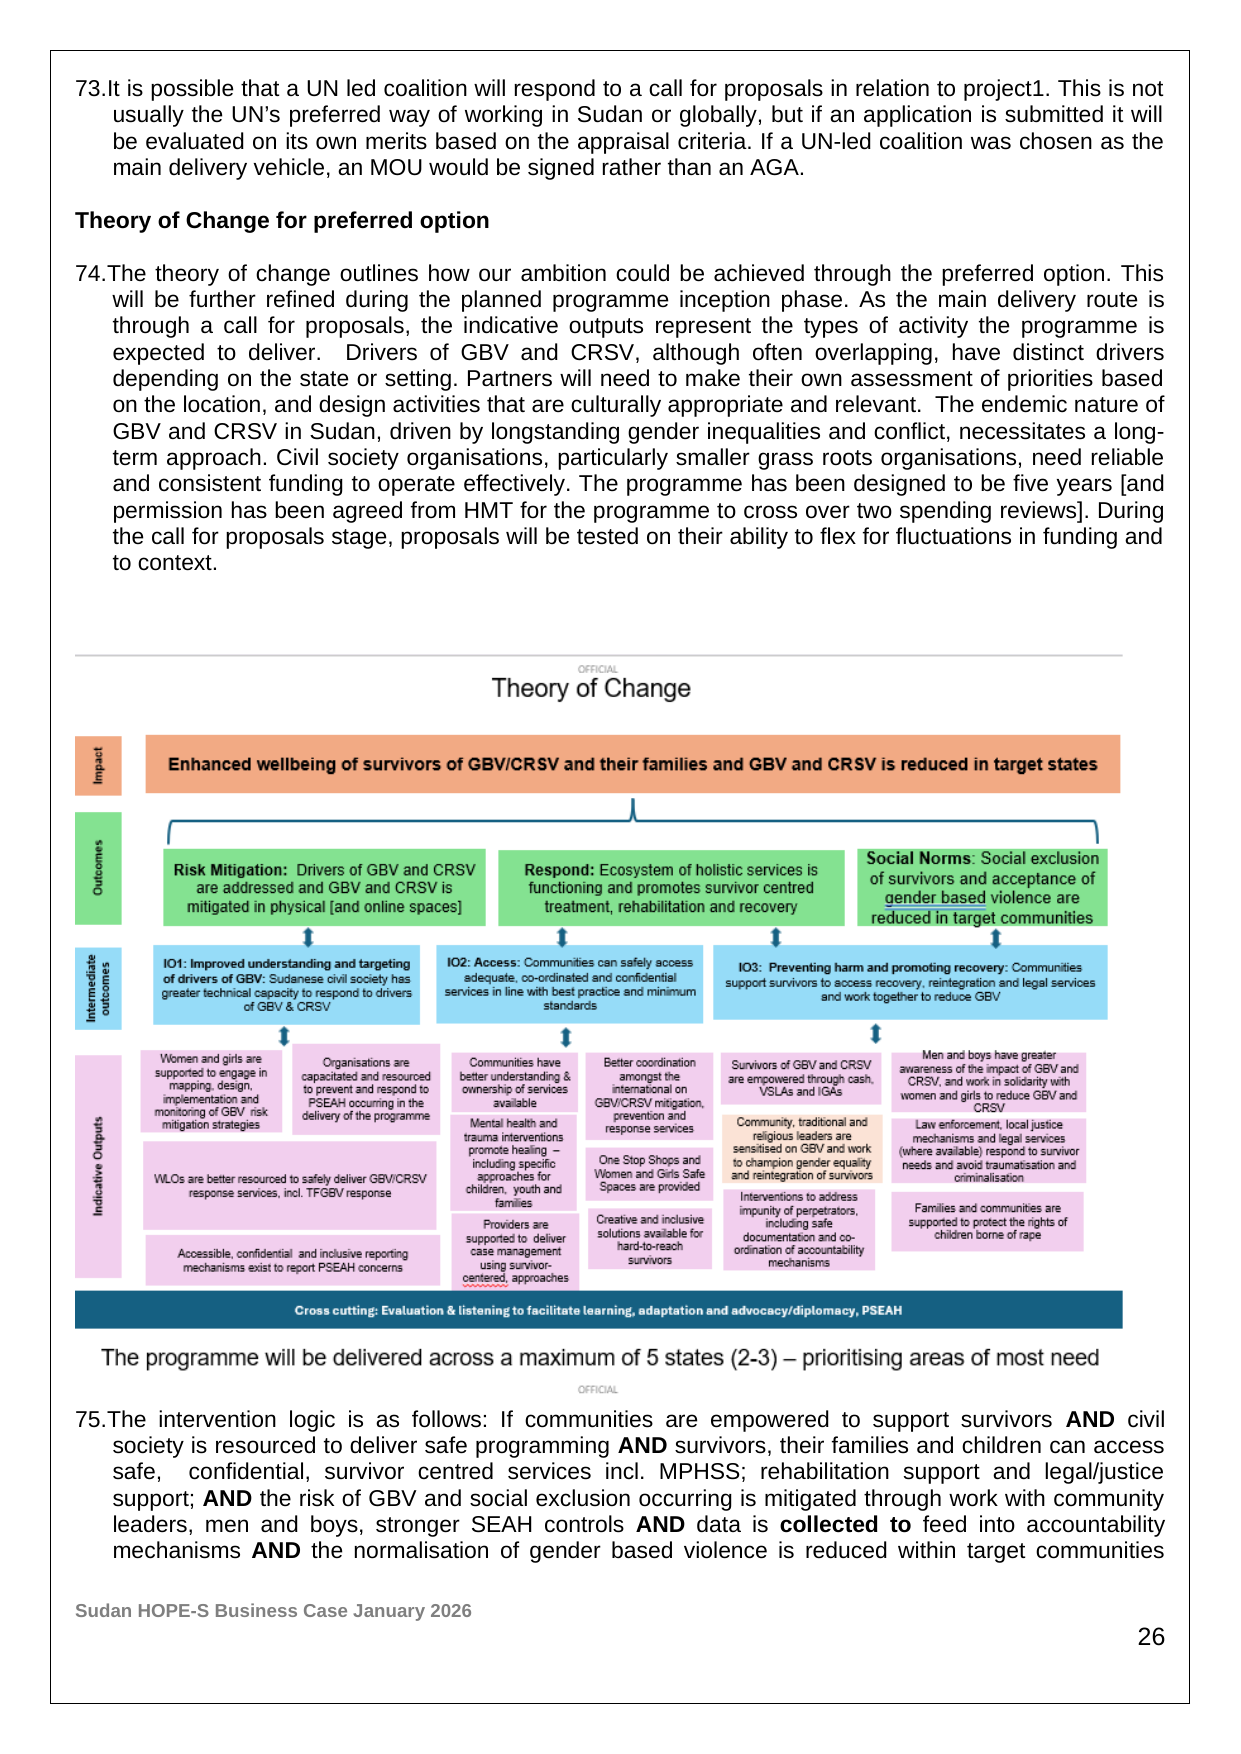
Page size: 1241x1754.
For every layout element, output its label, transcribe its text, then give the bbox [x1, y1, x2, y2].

text Theory of Change for preferred option [75, 207, 1165, 233]
list It is possible that a UN led coalition will respond to a call for proposals in relation to project1. This is not usually the UN’s preferred way of working in Sudan or globally, but if an application is submitted it will be evaluated on its own merits based on the appraisal criteria. If a UN-led coalition was chosen as the main delivery vehicle, an MOU would be signed rather than an AGA. [75, 75, 1165, 180]
list The theory of change outlines how our ambition could be achieved through the preferred option. This will be further refined during the planned programme inception phase. As the main delivery route is through a call for proposals, the indicative outputs represent the types of activity the programme is expected to deliver. Drivers of GBV and CRSV, although often overlapping, have distinct drivers depending on the state or setting. Partners will need to make their own assessment of priorities based on the location, and design activities that are culturally appropriate and relevant. The endemic nature of GBV and CRSV in Sudan, driven by longstanding gender inequalities and conflict, necessitates a long-term approach. Civil society organisations, particularly smaller grass roots organisations, need reliable and consistent funding to operate effectively. The programme has been designed to be five years [and permission has been agreed from HMT for the programme to cross over two spending reviews]. During the call for proposals stage, proposals will be tested on their ability to flex for fluctuations in funding and to context. [75, 259, 1165, 576]
list The intervention logic is as follows: If communities are empowered to support survivors AND civil society is resourced to deliver safe programming AND survivors, their families and children can access safe, confidential, survivor centred services incl. MPHSS; rehabilitation support and legal/justice support; AND the risk of GBV and social exclusion occurring is mitigated through work with community leaders, men and boys, stronger SEAH controls AND data is collected to feed into accountability mechanisms AND the normalisation of gender based violence is reduced within target communities [75, 1406, 1165, 1564]
